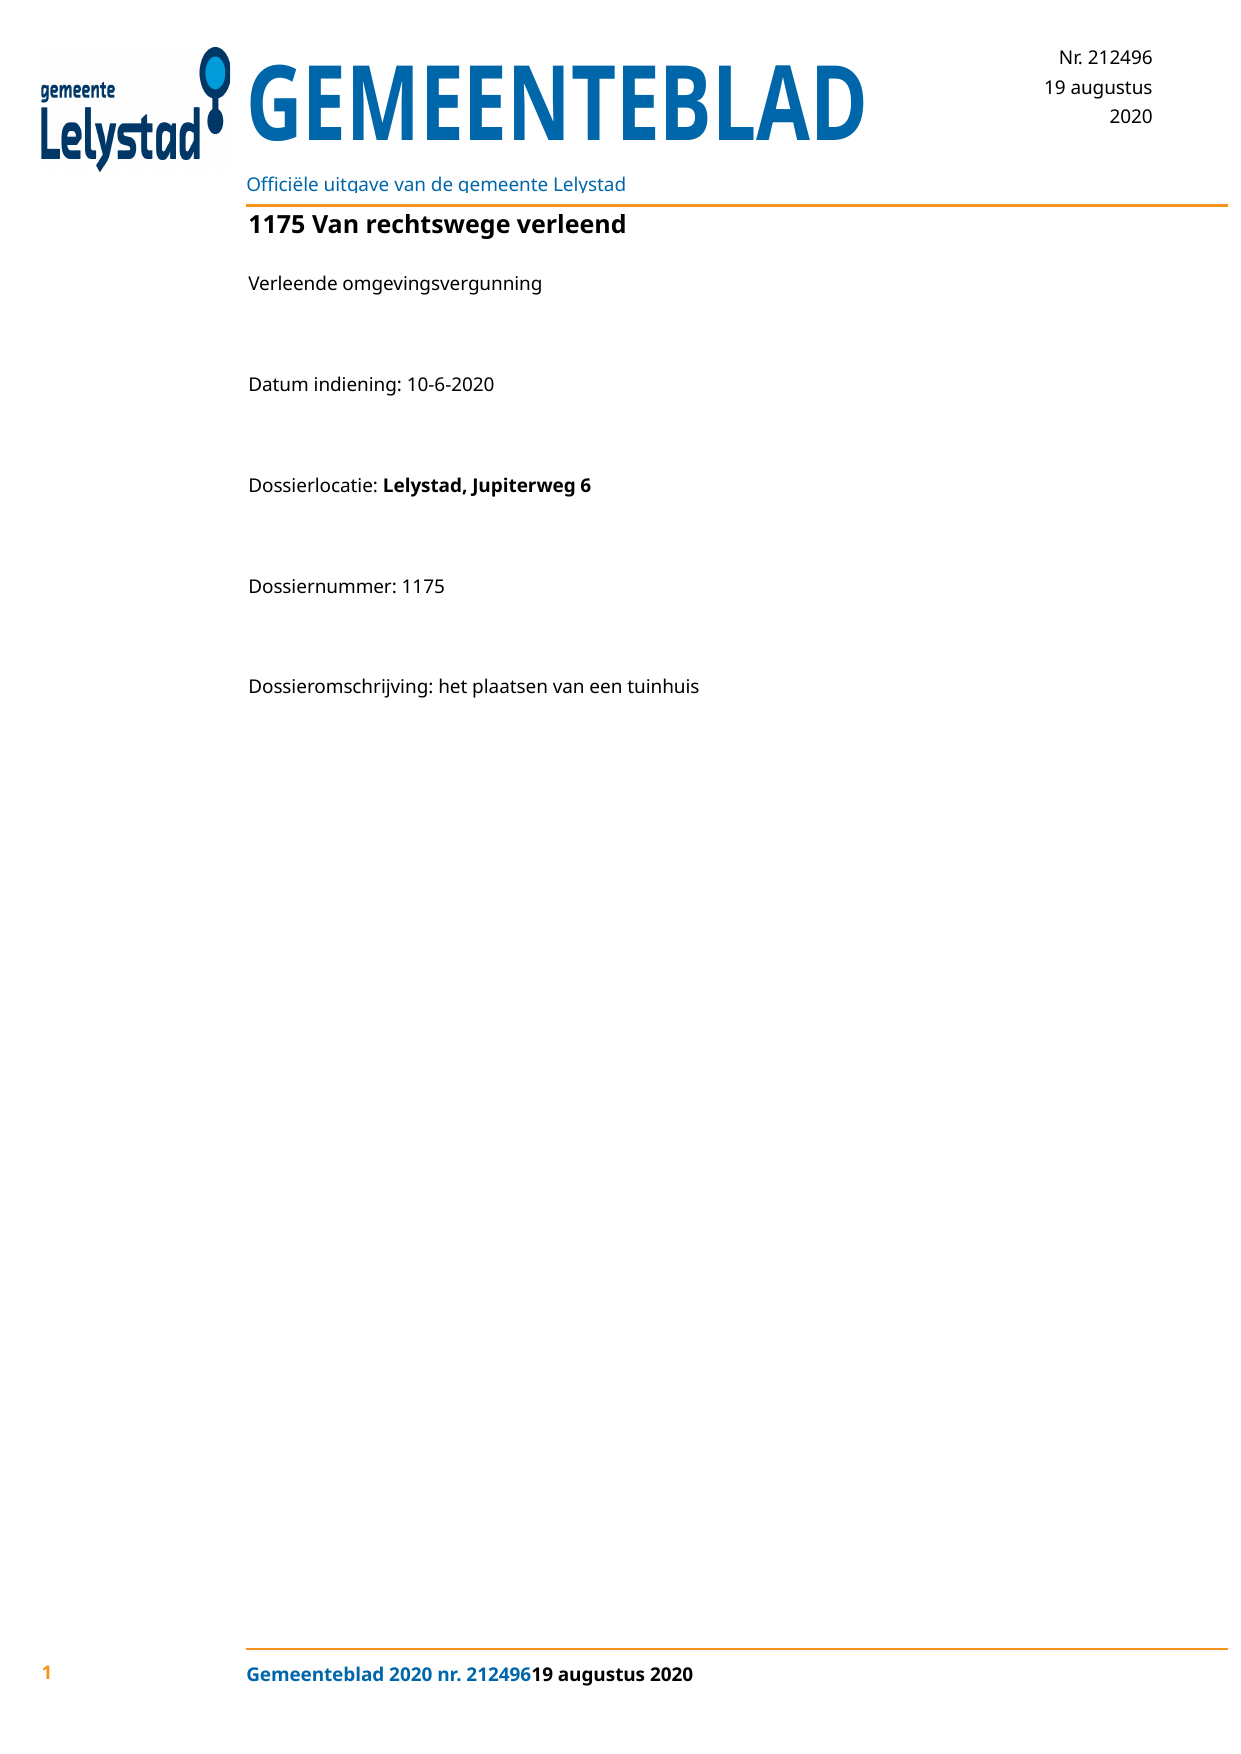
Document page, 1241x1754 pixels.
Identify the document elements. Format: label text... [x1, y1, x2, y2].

picture [41, 47, 231, 172]
text Dossiernummer: 1175 [248, 573, 1152, 598]
text Dossieromschrijving: het plaatsen van een tuinhuis [248, 674, 1152, 699]
text Datum indiening: 10-6-2020 [248, 371, 1152, 397]
text Verleende omgevingsvergunning [248, 270, 1152, 296]
text Dossierlocatie: Lelystad, Jupiterweg 6 [248, 472, 1152, 498]
text 1175 Van rechtswege verleend [248, 207, 1152, 241]
